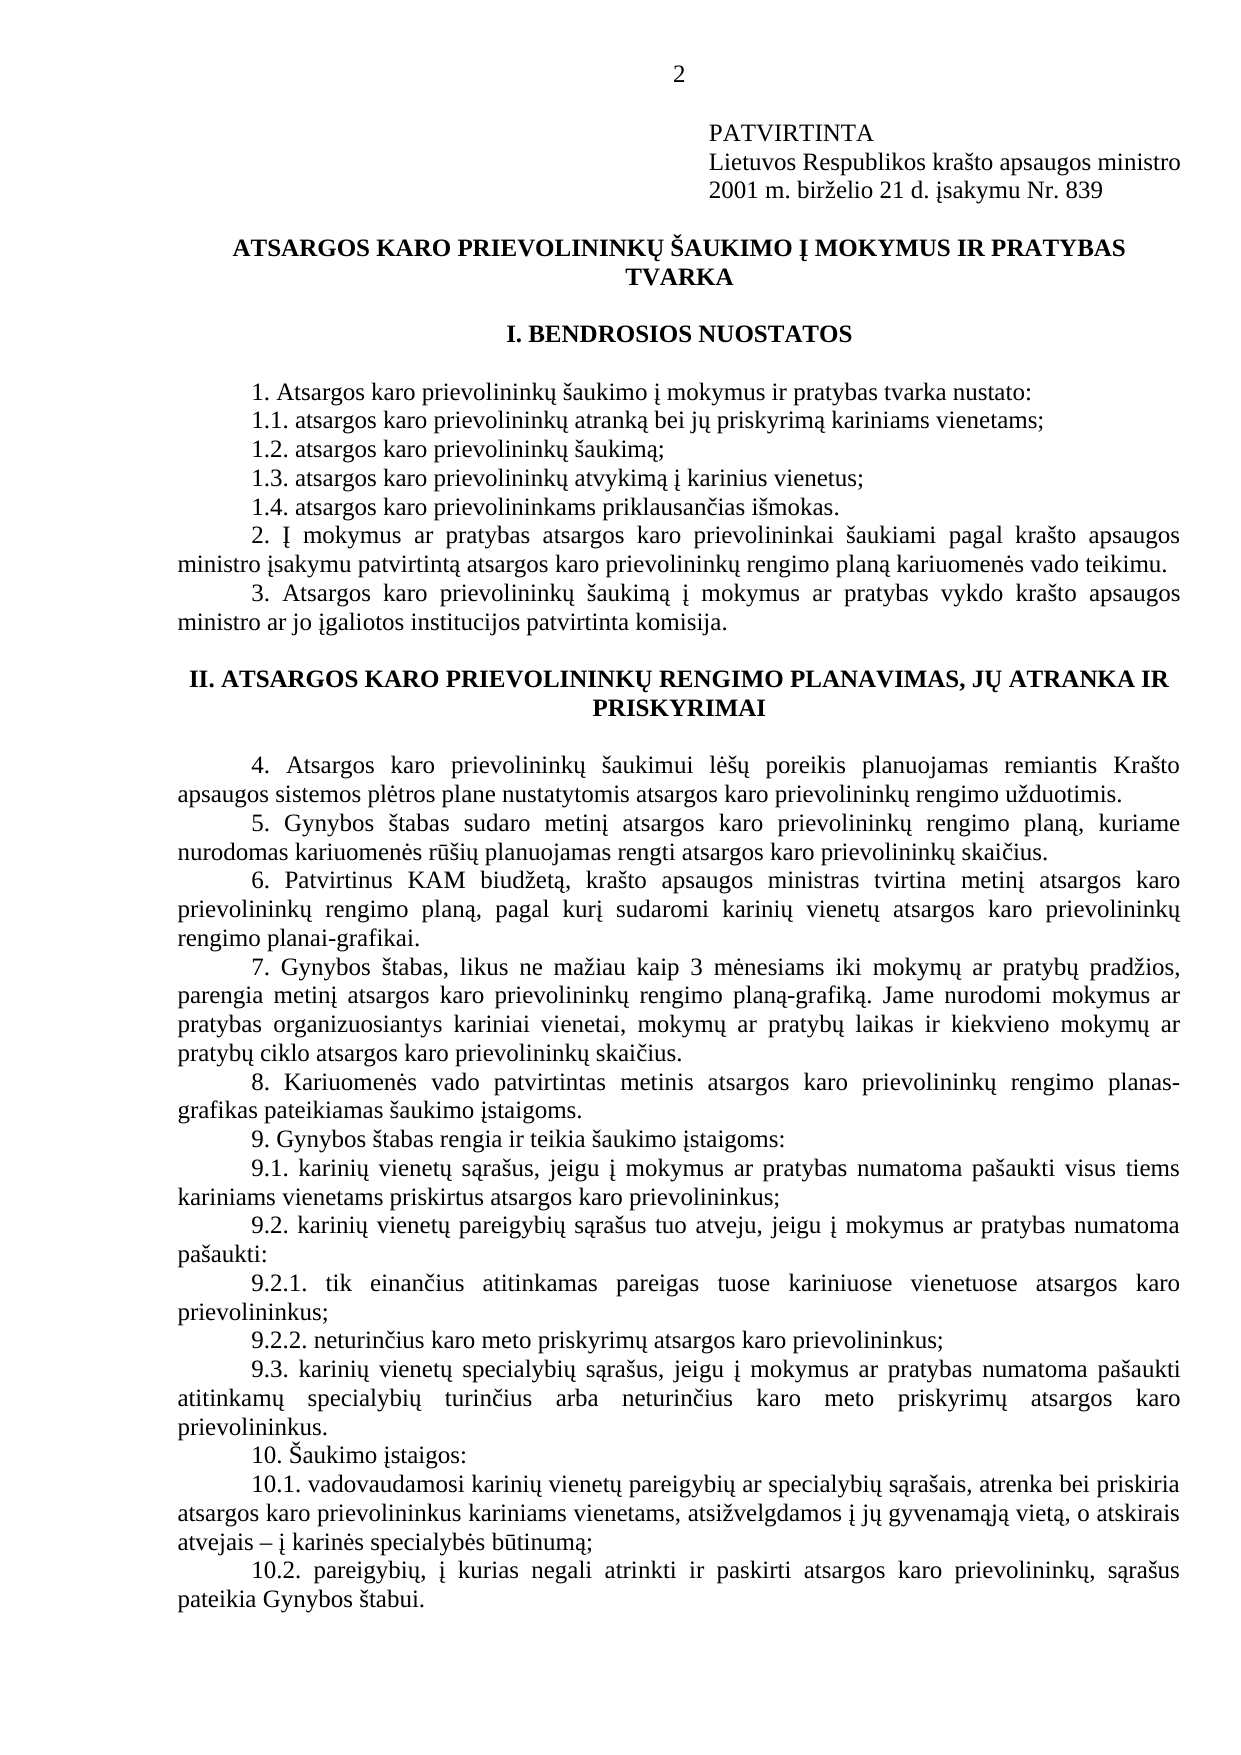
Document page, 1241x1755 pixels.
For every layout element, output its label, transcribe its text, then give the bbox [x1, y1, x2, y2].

text 9.2.1. tik einančius atitinkamas pareigas tuose kariniuose vienetuose atsargos karo prievolininkus; [177, 1268, 1181, 1326]
text 8. Kariuomenės vado patvirtintas metinis atsargos karo prievolininkų rengimo planas-grafikas pateikiamas šaukimo įstaigoms. [177, 1067, 1181, 1124]
text 7. Gynybos štabas, likus ne mažiau kaip 3 mėnesiams iki mokymų ar pratybų pradžios, parengia metinį atsargos karo prievolininkų rengimo planą-grafiką. Jame nurodomi mokymus ar pratybas organizuosiantys kariniai vienetai, mokymų ar pratybų laikas ir kiekvieno mokymų ar pratybų ciklo atsargos karo prievolininkų skaičius. [177, 952, 1181, 1067]
text 2. Į mokymus ar pratybas atsargos karo prievolininkai šaukiami pagal krašto apsaugos ministro įsakymu patvirtintą atsargos karo prievolininkų rengimo planą kariuomenės vado teikimu. [177, 521, 1181, 578]
text 9.1. karinių vienetų sąrašus, jeigu į mokymus ar pratybas numatoma pašaukti visus tiems kariniams vienetams priskirtus atsargos karo prievolininkus; [177, 1153, 1181, 1211]
text II. ATSARGOS KARO PRIEVOLININKŲ RENGIMO PLANAVIMAS, JŲ ATRANKA IR PRISKYRIMAI [177, 664, 1181, 722]
text 1.2. atsargos karo prievolininkų šaukimą; [177, 434, 1181, 463]
text Lietuvos Respublikos krašto apsaugos ministro [177, 147, 1181, 176]
text 10.1. vadovaudamosi karinių vienetų pareigybių ar specialybių sąrašais, atrenka bei priskiria atsargos karo prievolininkus kariniams vienetams, atsižvelgdamos į jų gyvenamąją vietą, o atskirais atvejais – į karinės specialybės būtinumą; [177, 1469, 1181, 1556]
text 6. Patvirtinus KAM biudžetą, krašto apsaugos ministras tvirtina metinį atsargos karo prievolininkų rengimo planą, pagal kurį sudaromi karinių vienetų atsargos karo prievolininkų rengimo planai-grafikai. [177, 866, 1181, 952]
text PATVIRTINTA [177, 118, 1181, 147]
text 4. Atsargos karo prievolininkų šaukimui lėšų poreikis planuojamas remiantis Krašto apsaugos sistemos plėtros plane nustatytomis atsargos karo prievolininkų rengimo užduotimis. [177, 751, 1181, 808]
text 9.2.2. neturinčius karo meto priskyrimų atsargos karo prievolininkus; [177, 1326, 1181, 1354]
text 1.4. atsargos karo prievolininkams priklausančias išmokas. [177, 492, 1181, 521]
text ATSARGOS KARO PRIEVOLININKŲ ŠAUKIMO Į MOKYMUS IR PRATYBAS TVARKA [177, 233, 1181, 291]
text I. BENDROSIOS NUOSTATOS [177, 319, 1181, 348]
text 9.2. karinių vienetų pareigybių sąrašus tuo atveju, jeigu į mokymus ar pratybas numatoma pašaukti: [177, 1211, 1181, 1268]
text 1.1. atsargos karo prievolininkų atranką bei jų priskyrimą kariniams vienetams; [177, 406, 1181, 434]
text 2001 m. birželio 21 d. įsakymu Nr. 839 [177, 176, 1181, 204]
text 10.2. pareigybių, į kurias negali atrinkti ir paskirti atsargos karo prievolininkų, sąrašus pateikia Gynybos štabui. [177, 1556, 1181, 1613]
text 1.3. atsargos karo prievolininkų atvykimą į karinius vienetus; [177, 463, 1181, 492]
text 10. Šaukimo įstaigos: [177, 1441, 1181, 1469]
text 3. Atsargos karo prievolininkų šaukimą į mokymus ar pratybas vykdo krašto apsaugos ministro ar jo įgaliotos institucijos patvirtinta komisija. [177, 578, 1181, 636]
text 1. Atsargos karo prievolininkų šaukimo į mokymus ir pratybas tvarka nustato: [177, 377, 1181, 406]
text 9.3. karinių vienetų specialybių sąrašus, jeigu į mokymus ar pratybas numatoma pašaukti atitinkamų specialybių turinčius arba neturinčius karo meto priskyrimų atsargos karo prievolininkus. [177, 1354, 1181, 1441]
text 9. Gynybos štabas rengia ir teikia šaukimo įstaigoms: [177, 1124, 1181, 1153]
text 5. Gynybos štabas sudaro metinį atsargos karo prievolininkų rengimo planą, kuriame nurodomas kariuomenės rūšių planuojamas rengti atsargos karo prievolininkų skaičius. [177, 808, 1181, 866]
